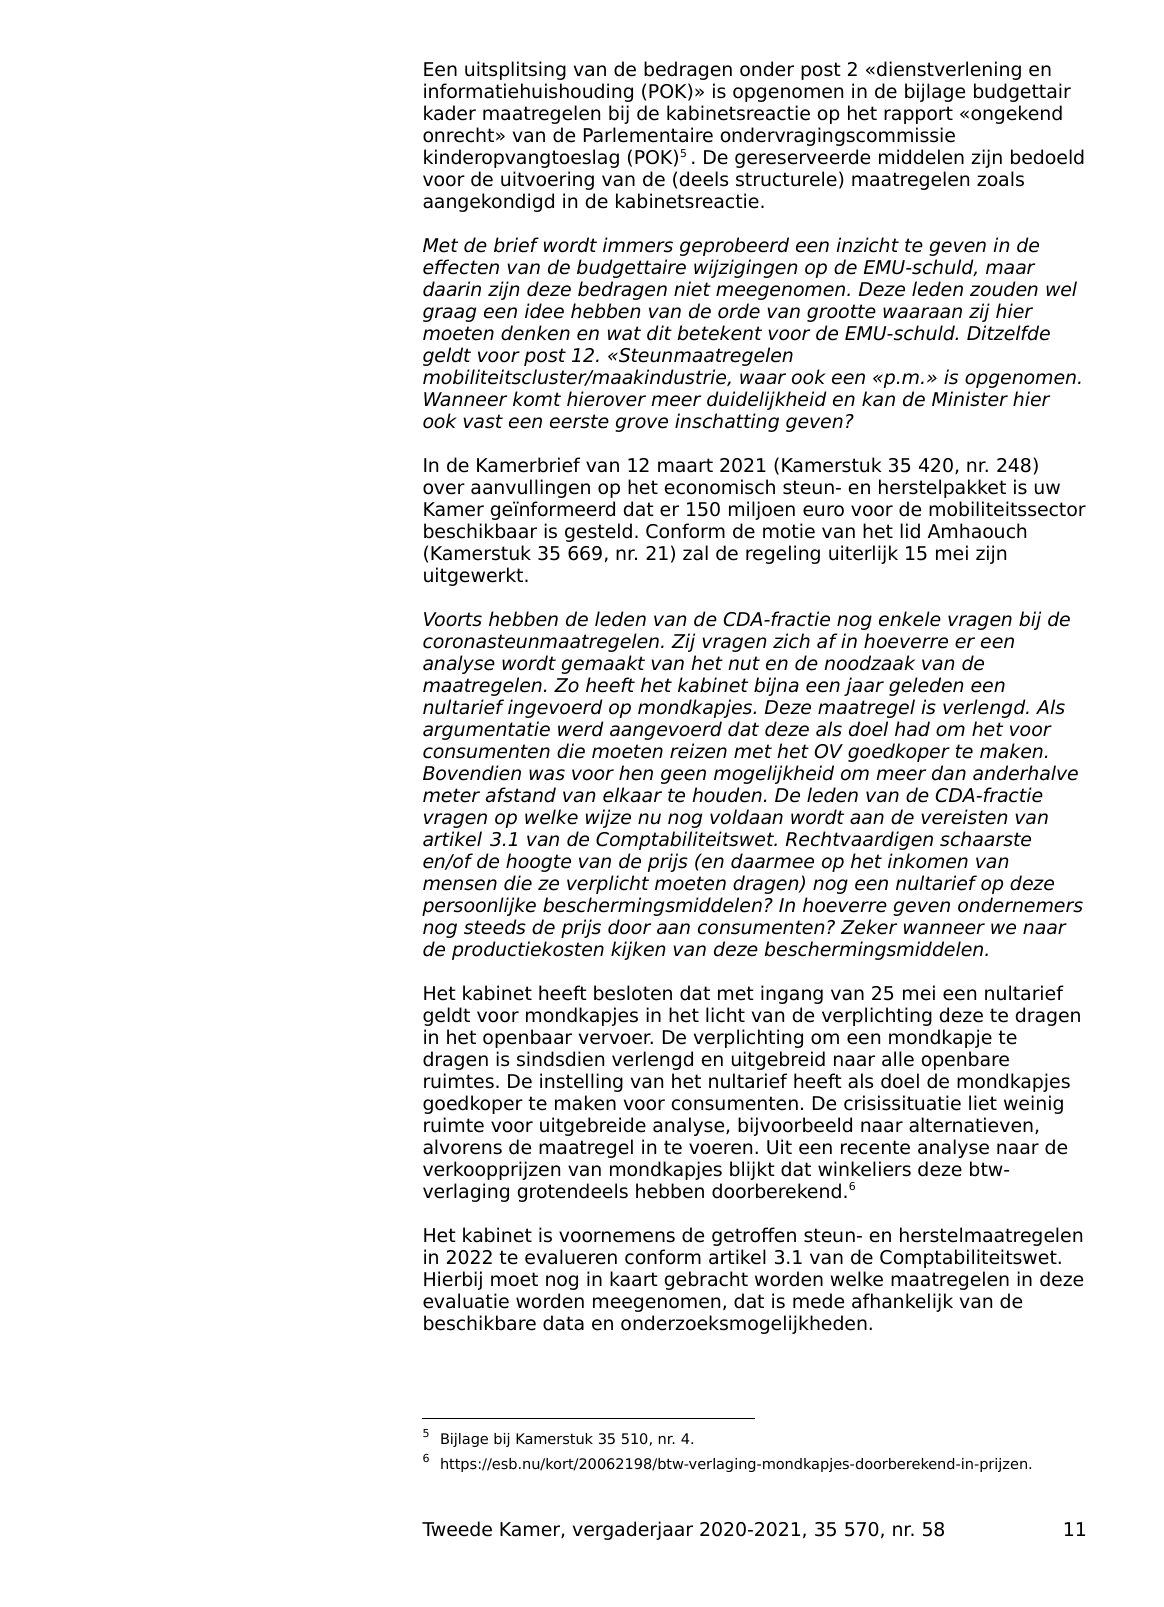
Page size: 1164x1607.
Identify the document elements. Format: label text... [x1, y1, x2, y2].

text Met de brief wordt immers geprobeerd een inzicht te geven in de effecten van de budgettaire wijzigingen op de EMU-schuld, maar daarin zijn deze bedragen niet meegenomen. Deze leden zouden wel graag een idee hebben van de orde van grootte waaraan zij hier moeten denken en wat dit betekent voor de EMU-schuld. Ditzelfde geldt voor post 12. «Steunmaatregelen mobiliteitscluster/maakindustrie, waar ook een «p.m.» is opgenomen. Wanneer komt hierover meer duidelijkheid en kan de Minister hier ook vast een eerste grove inschatting geven? [422, 235, 1087, 433]
text Het kabinet heeft besloten dat met ingang van 25 mei een nultarief geldt voor mondkapjes in het licht van de verplichting deze te dragen in het openbaar vervoer. De verplichting om een mondkapje te dragen is sindsdien verlengd en uitgebreid naar alle openbare ruimtes. De instelling van het nultarief heeft als doel de mondkapjes goedkoper te maken voor consumenten. De crisissituatie liet weinig ruimte voor uitgebreide analyse, bijvoorbeeld naar alternatieven, alvorens de maatregel in te voeren. Uit een recente analyse naar de verkoopprijzen van mondkapjes blijkt dat winkeliers deze btw-verlaging grotendeels hebben doorberekend. [422, 983, 1087, 1203]
text Bijlage bij Kamerstuk 35 510, nr. 4. [422, 1427, 1087, 1449]
text Voorts hebben de leden van de CDA-fractie nog enkele vragen bij de coronasteunmaatregelen. Zij vragen zich af in hoeverre er een analyse wordt gemaakt van het nut en de noodzaak van de maatregelen. Zo heeft het kabinet bijna een jaar geleden een nultarief ingevoerd op mondkapjes. Deze maatregel is verlengd. Als argumentatie werd aangevoerd dat deze als doel had om het voor consumenten die moeten reizen met het OV goedkoper te maken. Bovendien was voor hen geen mogelijkheid om meer dan anderhalve meter afstand van elkaar te houden. De leden van de CDA-fractie vragen op welke wijze nu nog voldaan wordt aan de vereisten van artikel 3.1 van de Comptabiliteitswet. Rechtvaardigen schaarste en/of de hoogte van de prijs (en daarmee op het inkomen van mensen die ze verplicht moeten dragen) nog een nultarief op deze persoonlijke beschermingsmiddelen? In hoeverre geven ondernemers nog steeds de prijs door aan consumenten? Zeker wanneer we naar de productiekosten kijken van deze beschermingsmiddelen. [422, 609, 1087, 961]
text Een uitsplitsing van de bedragen onder post 2 «dienstverlening en informatiehuishouding (POK)» is opgenomen in de bijlage budgettair kader maatregelen bij de kabinetsreactie op het rapport «ongekend onrecht» van de Parlementaire ondervragingscommissie kinderopvangtoeslag (POK). De gereserveerde middelen zijn bedoeld voor de uitvoering van de (deels structurele) maatregelen zoals aangekondigd in de kabinetsreactie. [422, 59, 1087, 213]
text https://esb.nu/kort/20062198/btw-verlaging-mondkapjes-doorberekend-in-prijzen. [422, 1452, 1087, 1474]
text Het kabinet is voornemens de getroffen steun- en herstelmaatregelen in 2022 te evalueren conform artikel 3.1 van de Comptabiliteitswet. Hierbij moet nog in kaart gebracht worden welke maatregelen in deze evaluatie worden meegenomen, dat is mede afhankelijk van de beschikbare data en onderzoeksmogelijkheden. [422, 1225, 1087, 1335]
text In de Kamerbrief van 12 maart 2021 (Kamerstuk 35 420, nr. 248) over aanvullingen op het economisch steun- en herstelpakket is uw Kamer geïnformeerd dat er 150 miljoen euro voor de mobiliteitssector beschikbaar is gesteld. Conform de motie van het lid Amhaouch (Kamerstuk 35 669, nr. 21) zal de regeling uiterlijk 15 mei zijn uitgewerkt. [422, 455, 1087, 587]
